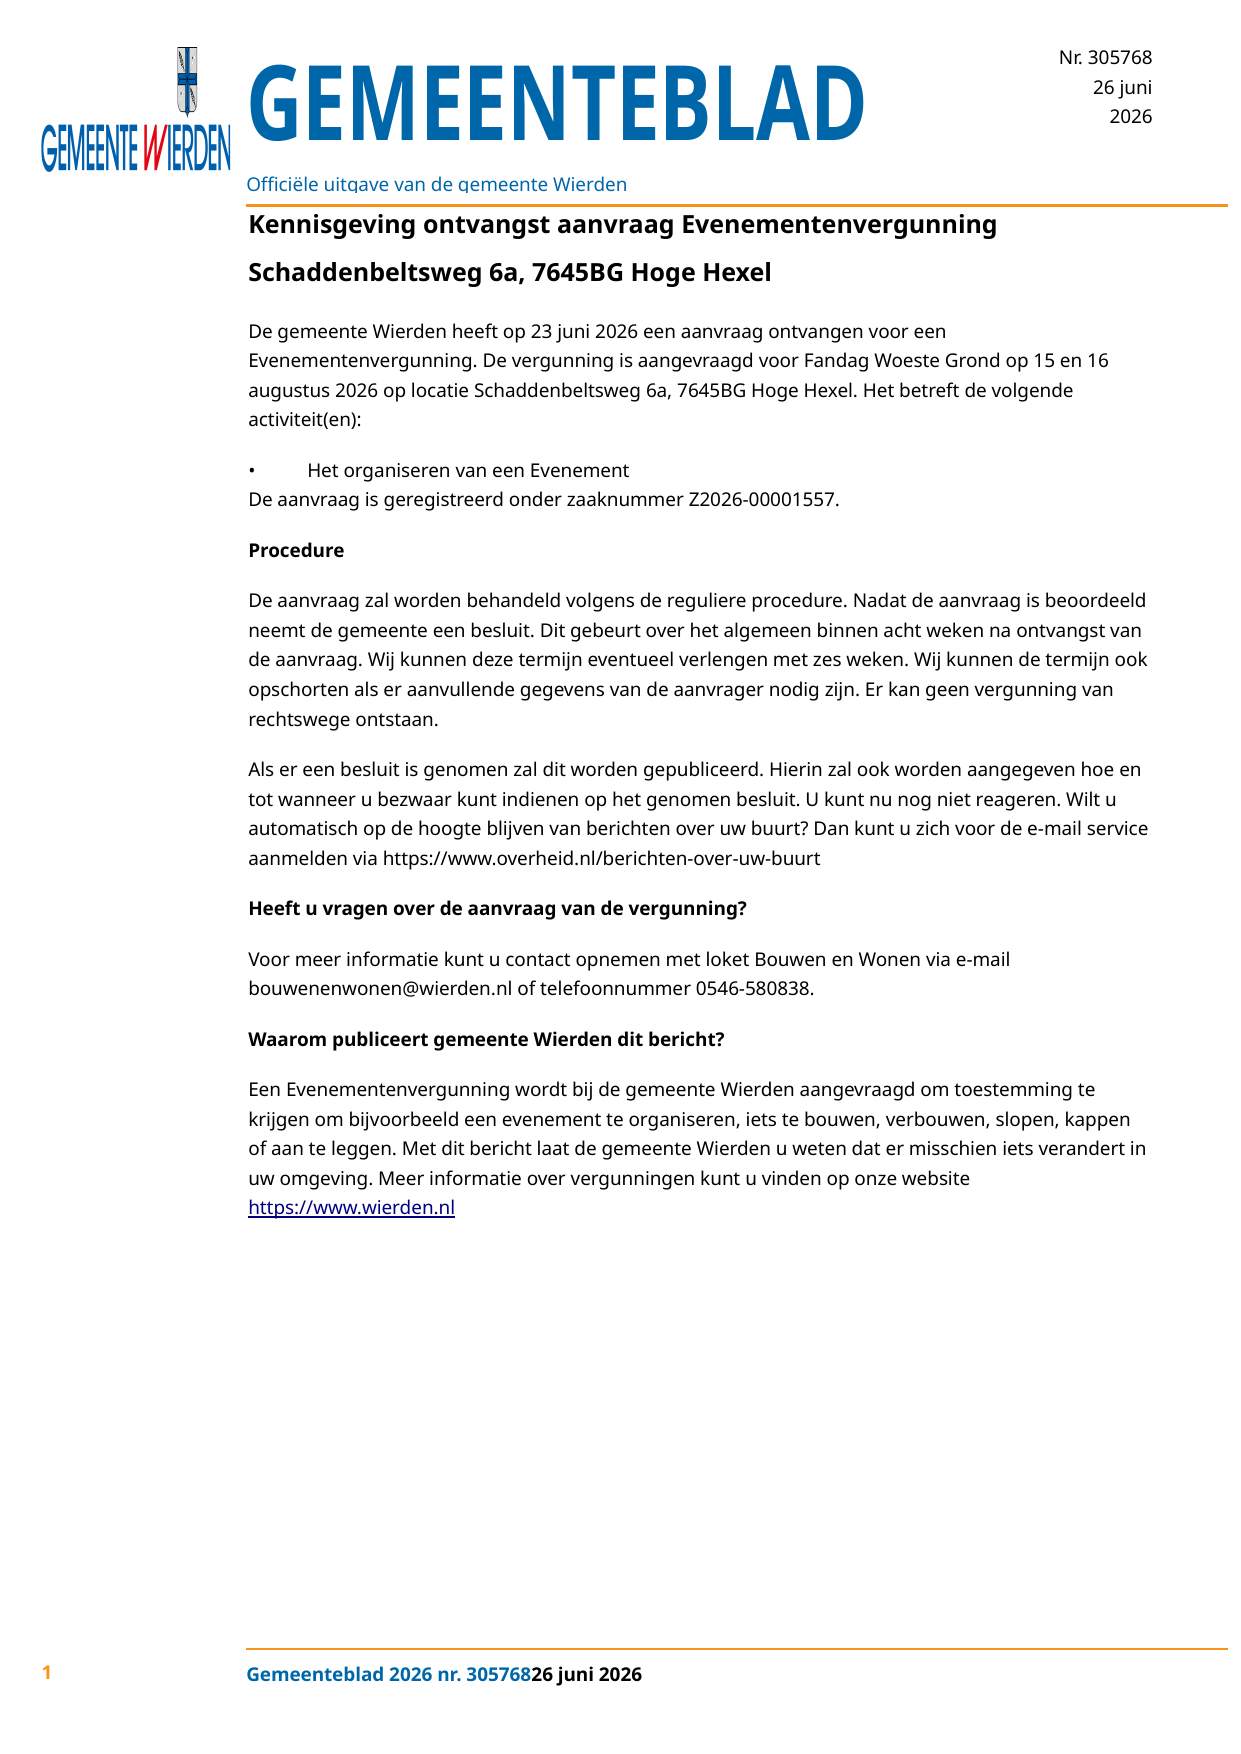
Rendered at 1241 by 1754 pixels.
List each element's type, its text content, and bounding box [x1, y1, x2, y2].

text De aanvraag zal worden behandeld volgens de reguliere procedure. Nadat de aanvraag is beoordeeld neemt de gemeente een besluit. Dit gebeurt over het algemeen binnen acht weken na ontvangst van de aanvraag. Wij kunnen deze termijn eventueel verlengen met zes weken. Wij kunnen de termijn ook opschorten als er aanvullende gegevens van de aanvrager nodig zijn. Er kan geen vergunning van rechtswege ontstaan. [248, 587, 1152, 732]
text Kennisgeving ontvangst aanvraag Evenementenvergunning Schaddenbeltsweg 6a, 7645BG Hoge Hexel [248, 207, 1152, 288]
text Procedure [248, 537, 1152, 563]
list Het organiseren van een Evenement [248, 457, 1152, 483]
text De aanvraag is geregistreerd onder zaaknummer Z2026-00001557. [248, 487, 1152, 512]
text Een Evenementenvergunning wordt bij de gemeente Wierden aangevraagd om toestemming te krijgen om bijvoorbeeld een evenement te organiseren, iets te bouwen, verbouwen, slopen, kappen of aan te leggen. Met dit bericht laat de gemeente Wierden u weten dat er misschien iets verandert in uw omgeving. Meer informatie over vergunningen kunt u vinden op onze website https://www.wierden.nl [248, 1076, 1152, 1220]
picture [41, 47, 231, 172]
text Voor meer informatie kunt u contact opnemen met loket Bouwen en Wonen via e-mail bouwenenwonen@wierden.nl of telefoonnummer 0546-580838. [248, 946, 1152, 1001]
text Heeft u vragen over de aanvraag van de vergunning? [248, 895, 1152, 921]
text Waarom publiceert gemeente Wierden dit bericht? [248, 1026, 1152, 1052]
text De gemeente Wierden heeft op 23 juni 2026 een aanvraag ontvangen voor een Evenementenvergunning. De vergunning is aangevraagd voor Fandag Woeste Grond op 15 en 16 augustus 2026 op locatie Schaddenbeltsweg 6a, 7645BG Hoge Hexel. Het betreft de volgende activiteit(en): [248, 318, 1152, 432]
text Als er een besluit is genomen zal dit worden gepubliceerd. Hierin zal ook worden aangegeven hoe en tot wanneer u bezwaar kunt indienen op het genomen besluit. U kunt nu nog niet reageren. Wilt u automatisch op de hoogte blijven van berichten over uw buurt? Dan kunt u zich voor de e-mail service aanmelden via https://www.overheid.nl/berichten-over-uw-buurt [248, 756, 1152, 871]
